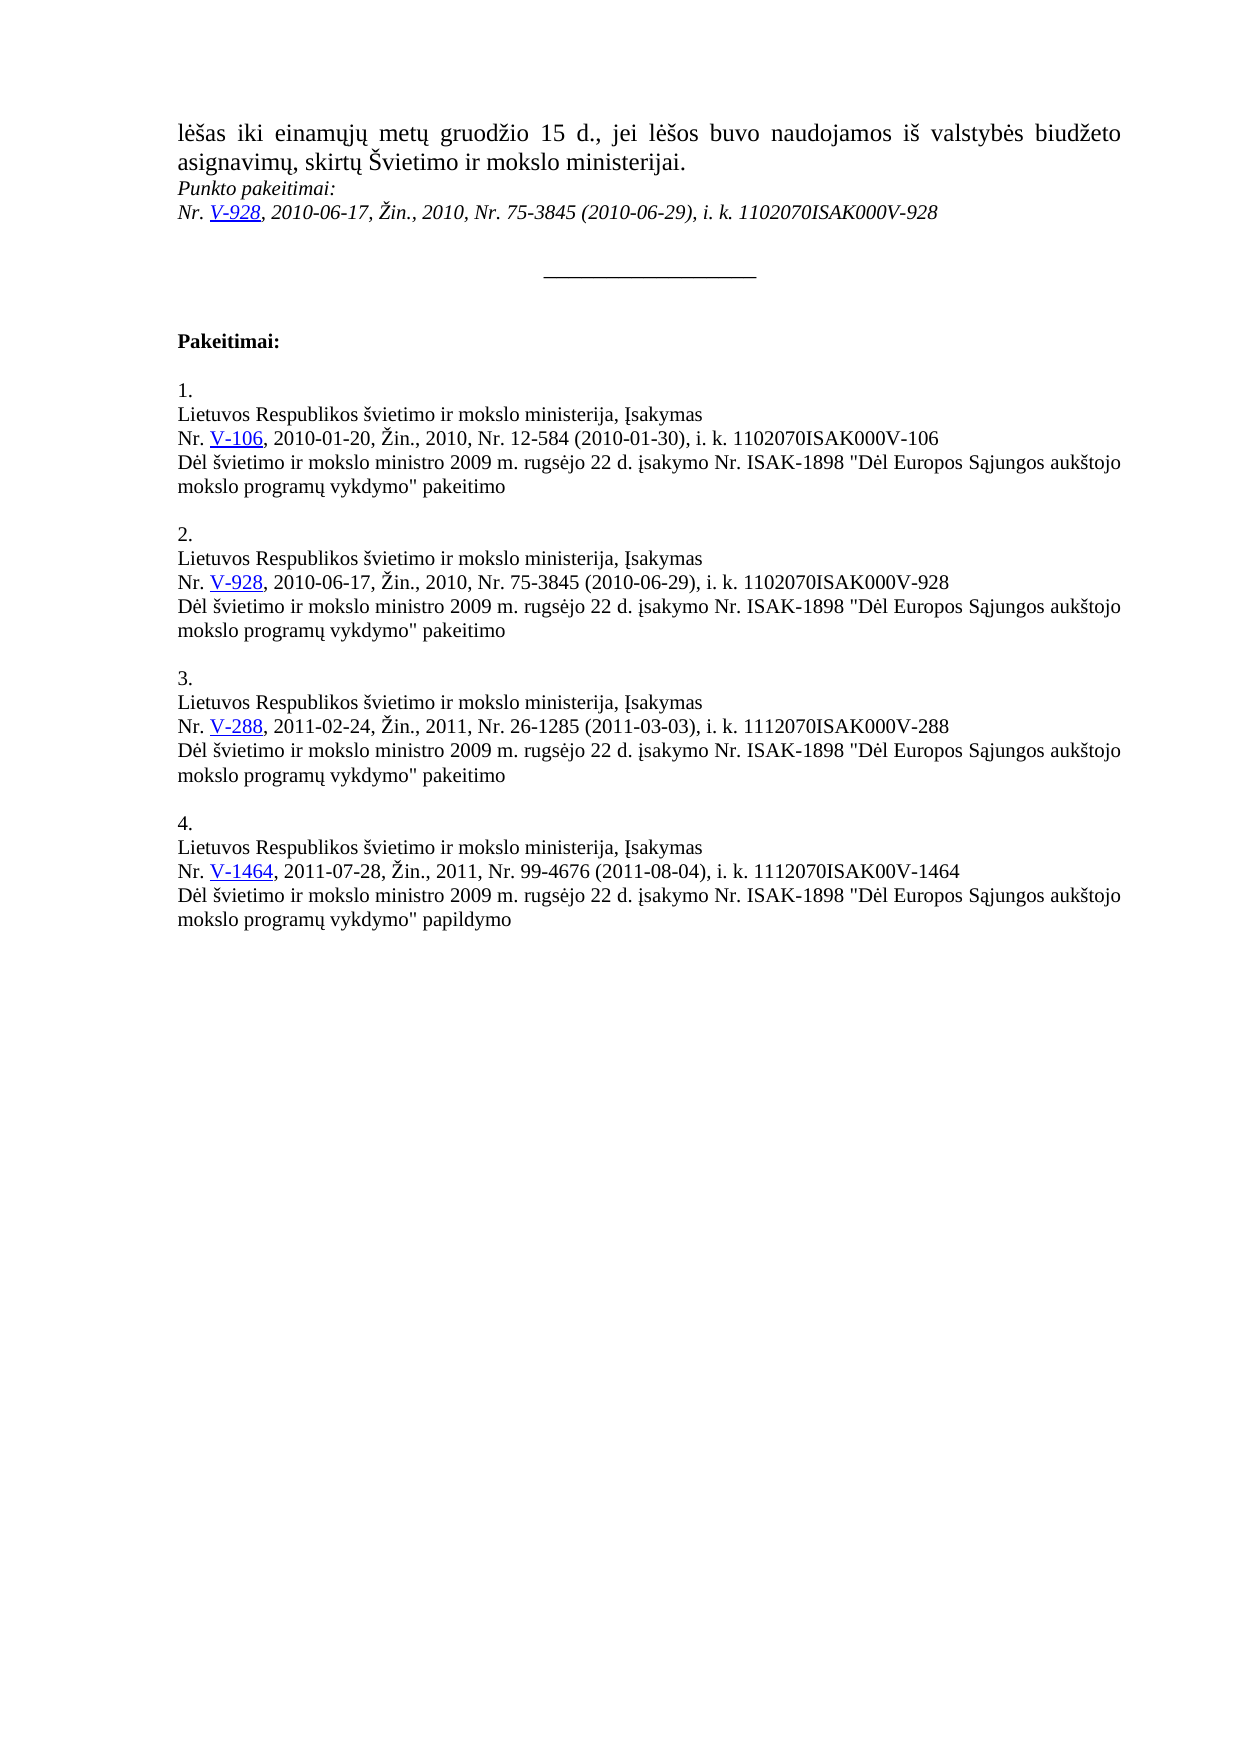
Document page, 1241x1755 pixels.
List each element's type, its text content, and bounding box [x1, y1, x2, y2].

text Nr. V-106, 2010-01-20, Žin., 2010, Nr. 12-584 (2010-01-30), i. k. 1102070ISAK000V-106 [177, 426, 1122, 450]
text 1. [177, 377, 1122, 402]
text Dėl švietimo ir mokslo ministro 2009 m. rugsėjo 22 d. įsakymo Nr. ISAK-1898 "Dėl Europos Sąjungos aukštojo mokslo programų vykdymo" papildymo [177, 883, 1122, 931]
text Nr. V-928, 2010-06-17, Žin., 2010, Nr. 75-3845 (2010-06-29), i. k. 1102070ISAK000V-928 [177, 570, 1122, 594]
text Lietuvos Respublikos švietimo ir mokslo ministerija, Įsakymas [177, 835, 1122, 859]
text _________________ [177, 252, 1122, 281]
text Nr. V-928, 2010-06-17, Žin., 2010, Nr. 75-3845 (2010-06-29), i. k. 1102070ISAK000V-928 [177, 200, 1122, 224]
text Nr. V-1464, 2011-07-28, Žin., 2011, Nr. 99-4676 (2011-08-04), i. k. 1112070ISAK00V-1464 [177, 859, 1122, 883]
text Lietuvos Respublikos švietimo ir mokslo ministerija, Įsakymas [177, 546, 1122, 570]
text 3. [177, 666, 1122, 690]
text lėšas iki einamųjų metų gruodžio 15 d., jei lėšos buvo naudojamos iš valstybės biudžeto asignavimų, skirtų Švietimo ir mokslo ministerijai. [177, 118, 1122, 176]
text Dėl švietimo ir mokslo ministro 2009 m. rugsėjo 22 d. įsakymo Nr. ISAK-1898 "Dėl Europos Sąjungos aukštojo mokslo programų vykdymo" pakeitimo [177, 450, 1122, 498]
text 2. [177, 522, 1122, 546]
text 4. [177, 811, 1122, 835]
text Lietuvos Respublikos švietimo ir mokslo ministerija, Įsakymas [177, 690, 1122, 714]
text Dėl švietimo ir mokslo ministro 2009 m. rugsėjo 22 d. įsakymo Nr. ISAK-1898 "Dėl Europos Sąjungos aukštojo mokslo programų vykdymo" pakeitimo [177, 594, 1122, 642]
text Punkto pakeitimai: [177, 176, 1122, 200]
text Nr. V-288, 2011-02-24, Žin., 2011, Nr. 26-1285 (2011-03-03), i. k. 1112070ISAK000V-288 [177, 714, 1122, 738]
text Pakeitimai: [177, 329, 1122, 353]
text Lietuvos Respublikos švietimo ir mokslo ministerija, Įsakymas [177, 402, 1122, 426]
text Dėl švietimo ir mokslo ministro 2009 m. rugsėjo 22 d. įsakymo Nr. ISAK-1898 "Dėl Europos Sąjungos aukštojo mokslo programų vykdymo" pakeitimo [177, 738, 1122, 787]
